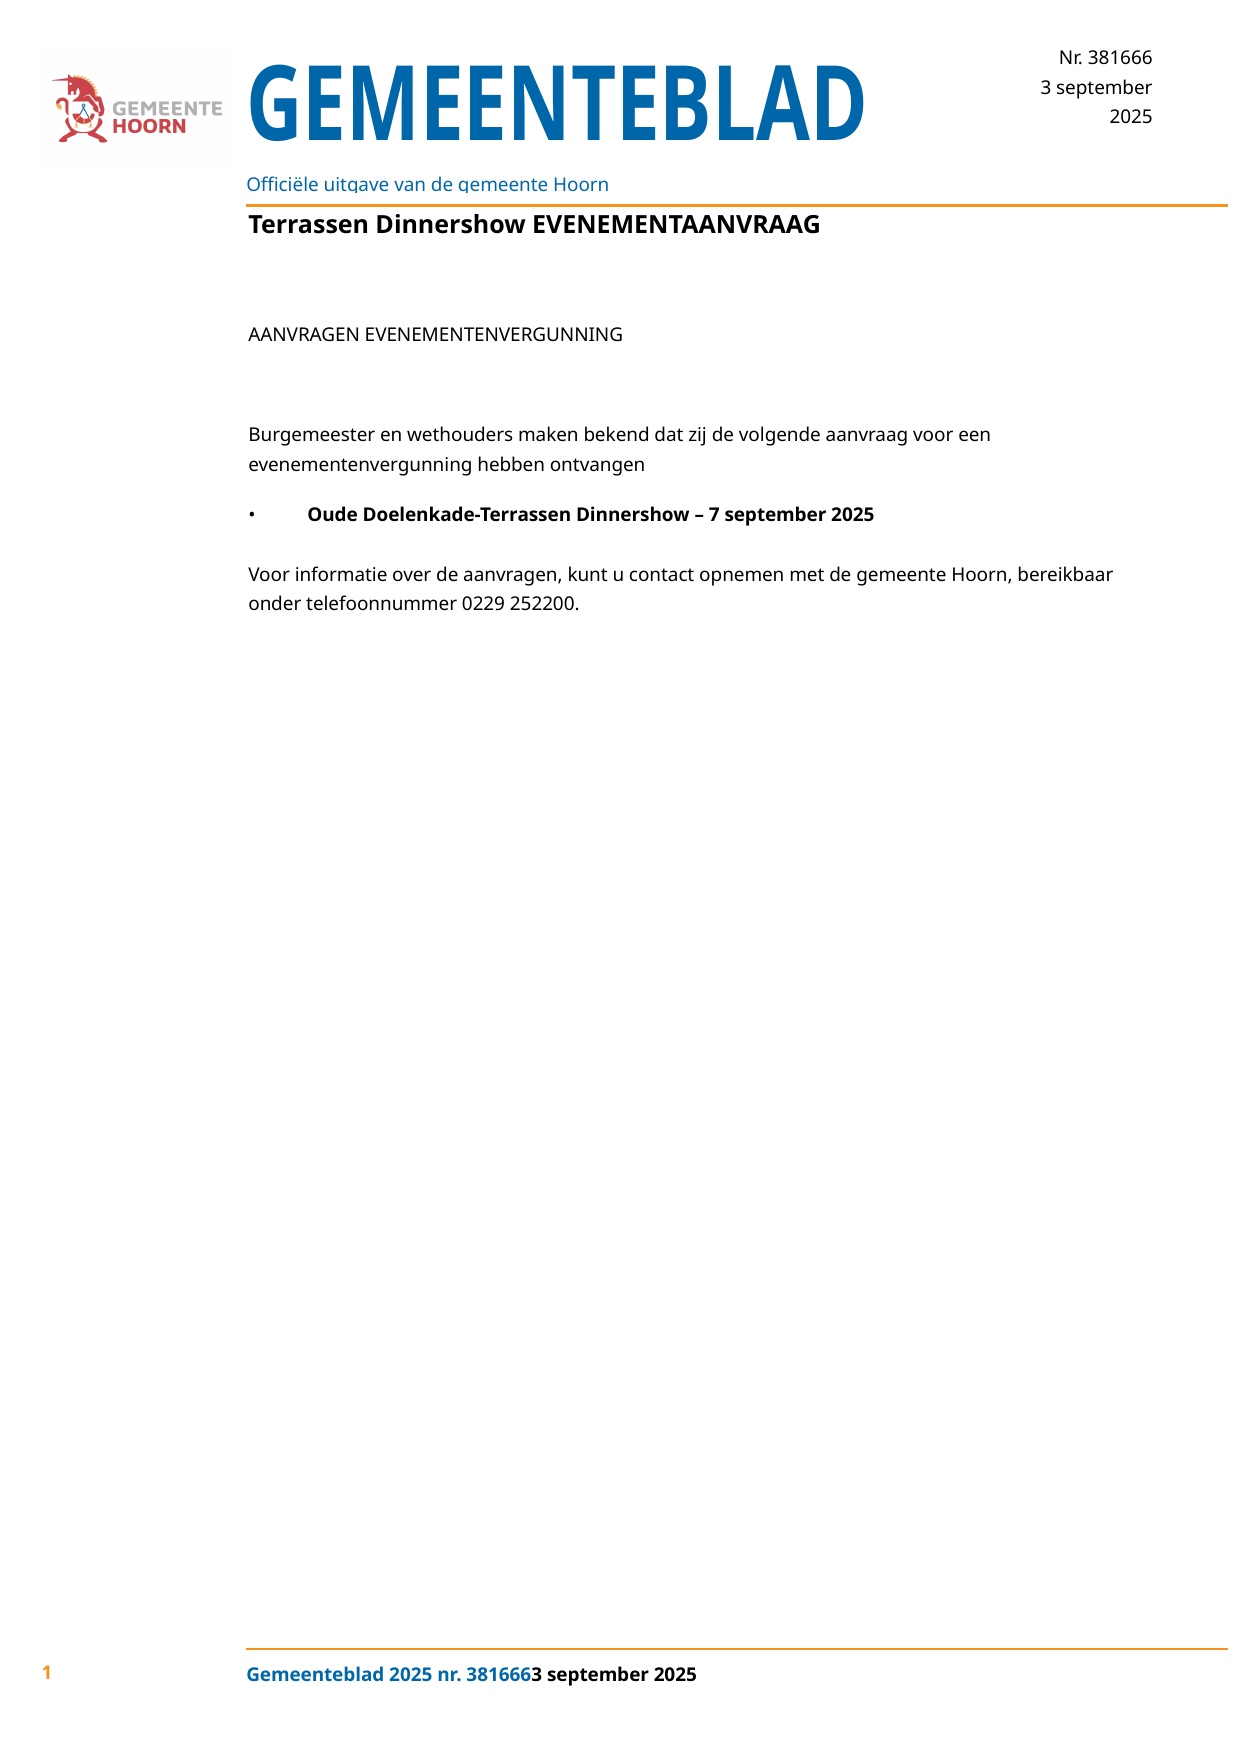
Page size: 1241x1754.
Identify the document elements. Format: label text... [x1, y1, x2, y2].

picture [41, 47, 231, 172]
text Terrassen Dinnershow EVENEMENTAANVRAAG [248, 207, 1152, 241]
list Oude Doelenkade-Terrassen Dinnershow – 7 september 2025 [248, 502, 1152, 527]
text Voor informatie over de aanvragen, kunt u contact opnemen met de gemeente Hoorn, bereikbaar onder telefoonnummer 0229 252200. [248, 561, 1152, 616]
text Burgemeester en wethouders maken bekend dat zij de volgende aanvraag voor een evenementenvergunning hebben ontvangen [248, 422, 1152, 477]
text AANVRAGEN EVENEMENTENVERGUNNING [248, 321, 1152, 346]
